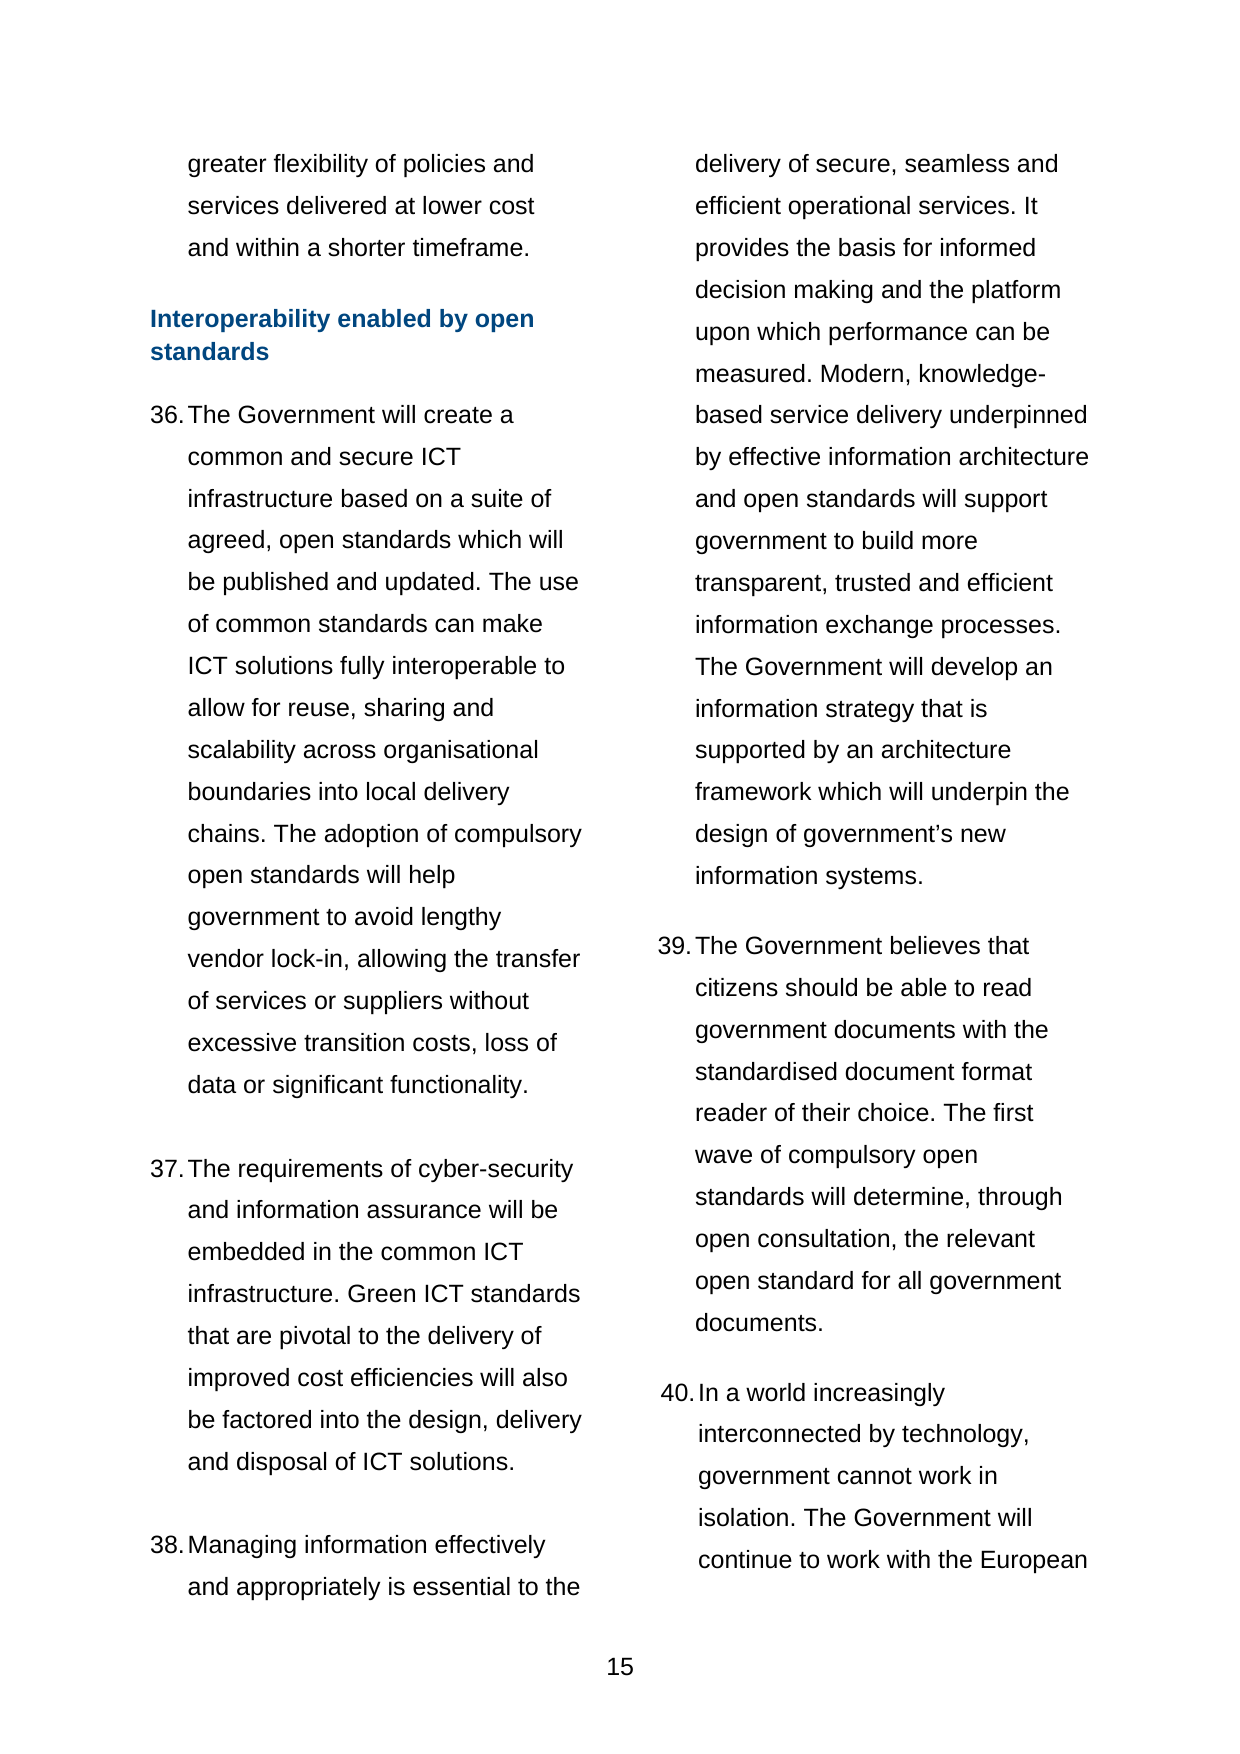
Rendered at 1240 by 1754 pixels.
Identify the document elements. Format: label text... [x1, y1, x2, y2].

list The Government will create a common and secure ICT infrastructure based on a suite of agreed, open standards which will be published and updated. The use of common standards can make ICT solutions fully interoperable to allow for reuse, sharing and scalability across organisational boundaries into local delivery chains. The adoption of compulsory open standards will help government to avoid lengthy vendor lock-in, allowing the transfer of services or suppliers without excessive transition costs, loss of data or significant functionality. [150, 401, 582, 1098]
list delivery of secure, seamless and efficient operational services. It provides the basis for informed decision making and the platform upon which performance can be measured. Modern, knowledge-based service delivery underpinned by effective information architecture and open standards will support government to build more transparent, trusted and efficient information exchange processes. The Government will develop an information strategy that is supported by an architecture framework which will underpin the design of government’s new information systems. [657, 150, 1089, 890]
list The Government believes that citizens should be able to read government documents with the standardised document format reader of their choice. The first wave of compulsory open standards will determine, through open consultation, the relevant open standard for all government documents. [657, 932, 1089, 1336]
list The requirements of cyber-security and information assurance will be embedded in the common ICT infrastructure. Green ICT standards that are pivotal to the delivery of improved cost efficiencies will also be factored into the design, delivery and disposal of ICT solutions. [150, 1154, 582, 1475]
list Managing information effectively and appropriately is essential to the [150, 1531, 582, 1601]
list In a world increasingly interconnected by technology, government cannot work in isolation. The Government will continue to work with the European [660, 1378, 1089, 1574]
list greater flexibility of policies and services delivered at lower cost and within a shorter timeframe. [150, 150, 582, 262]
subtitle Interoperability enabled by open standards [150, 301, 582, 367]
